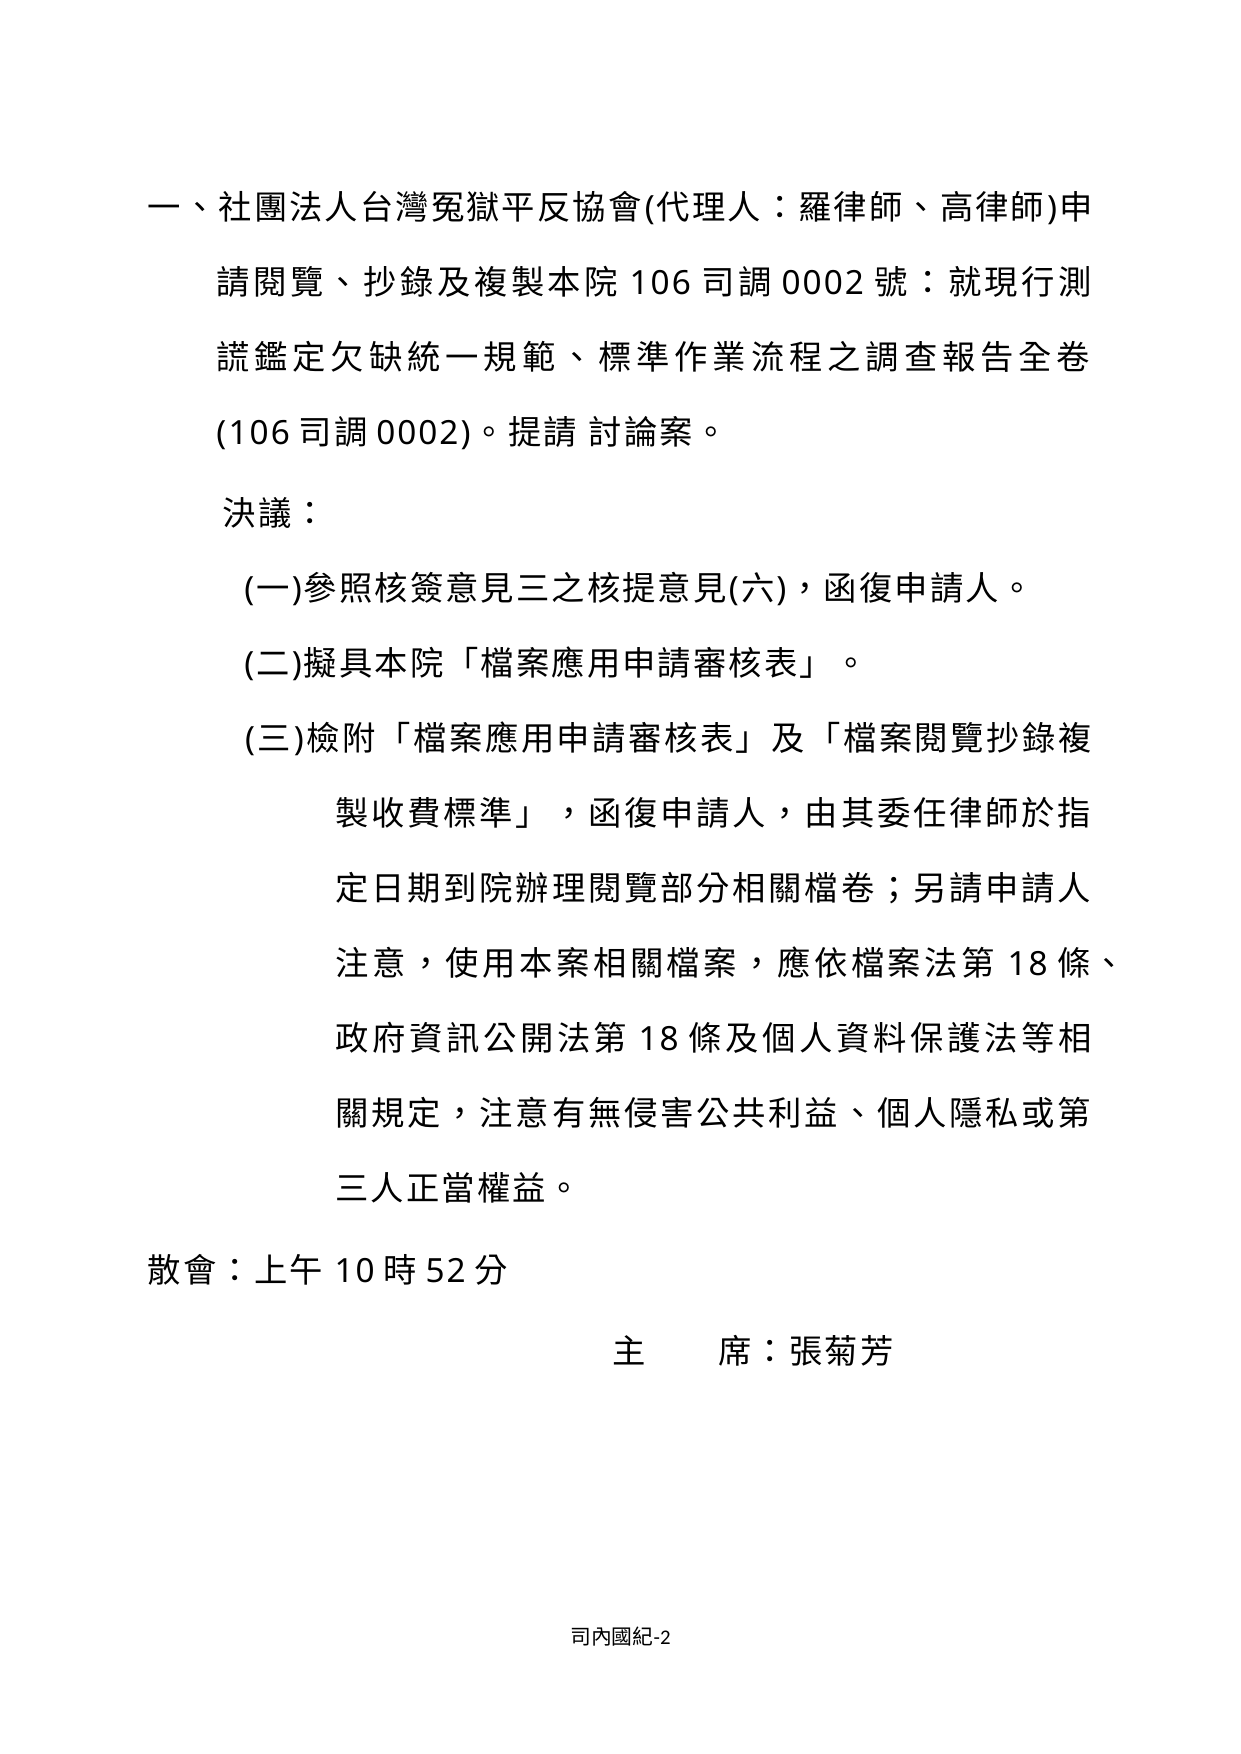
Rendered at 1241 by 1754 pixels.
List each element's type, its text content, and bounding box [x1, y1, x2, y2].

text 散會：上午 10時52分 [139, 1228, 1101, 1307]
text 主 席：張菊芳 [214, 1309, 1101, 1386]
text 一、社團法人台灣冤獄平反協會(代理人：羅律師、高律師)申請閱覽、抄錄及複製本院106司調0002號：就現行測謊鑑定欠缺統一規範、標準作業流程之調查報告全卷(106司調0002)。提請 討論案。 [139, 166, 1101, 470]
text (三)檢附「檔案應用申請審核表」及「檔案閱覽抄錄複製收費標準」，函復申請人，由其委任律師於指定日期到院辦理閱覽部分相關檔卷；另請申請人注意，使用本案相關檔案，應依檔案法第18條、政府資訊公開法第18條及個人資料保護法等相關規定，注意有無侵害公共利益、個人隱私或第三人正當權益。 [214, 696, 1101, 1226]
text (二)擬具本院「檔案應用申請審核表」。 [214, 621, 1101, 696]
text 決議： [214, 472, 1101, 546]
text (一)參照核簽意見三之核提意見(六)，函復申請人。 [214, 546, 1101, 621]
